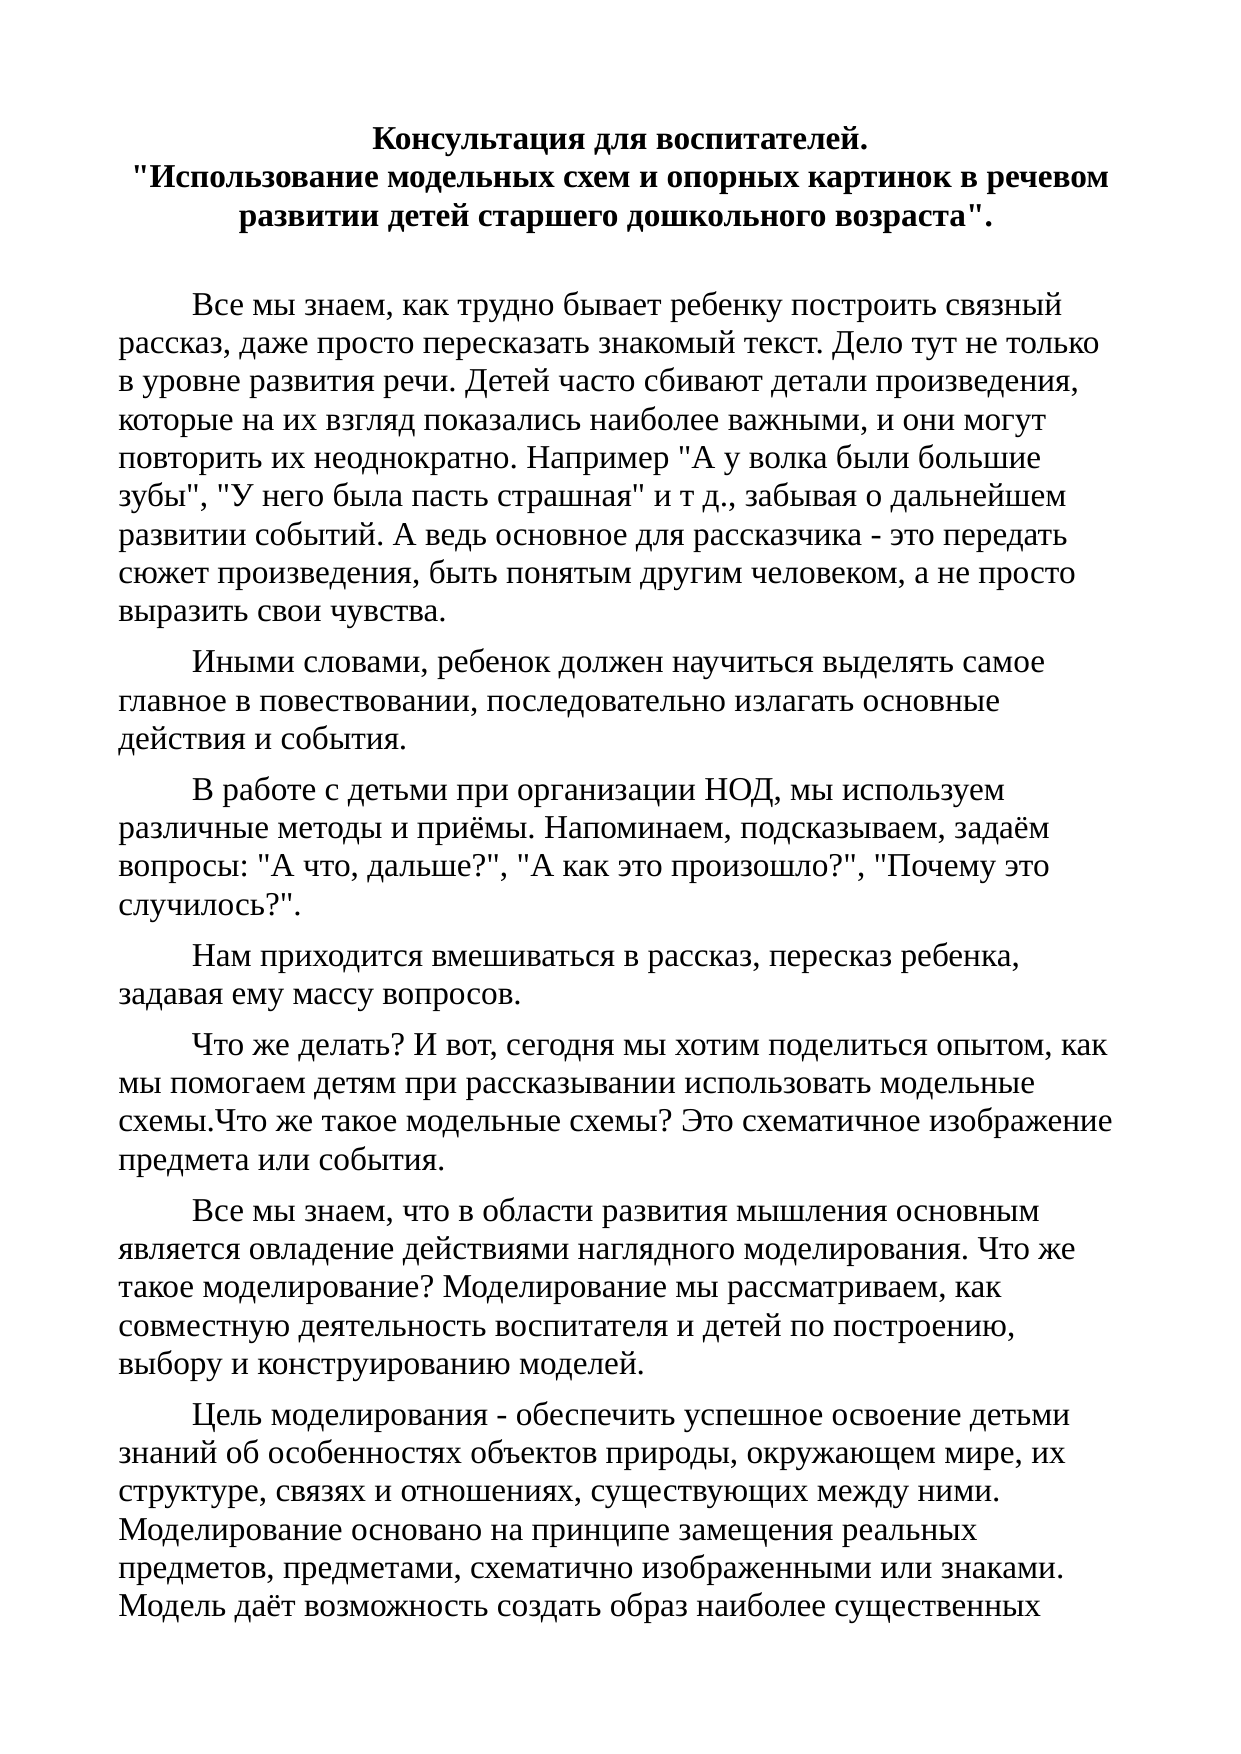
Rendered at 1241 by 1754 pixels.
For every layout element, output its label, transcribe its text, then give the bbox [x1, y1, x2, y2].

text Что же делать? И вот, сегодня мы хотим поделиться опытом, как мы помогаем детям при рассказывании использовать модельные схемы.Что же такое модельные схемы? Это схематичное изображение предмета или события. [118, 1024, 1122, 1177]
text Консультация для воспитателей. [118, 118, 1122, 156]
text Все мы знаем, что в области развития мышления основным является овладение действиями наглядного моделирования. Что же такое моделирование? Моделирование мы рассматриваем, как совместную деятельность воспитателя и детей по построению, выбору и конструированию моделей. [118, 1190, 1122, 1381]
text "Использование модельных схем и опорных картинок в речевом развитии детей старшего дошкольного возраста". [118, 156, 1122, 233]
text Нам приходится вмешиваться в рассказ, пересказ ребенка, задавая ему массу вопросов. [118, 935, 1122, 1011]
text В работе с детьми при организации НОД, мы используем различные методы и приёмы. Напоминаем, подсказываем, задаём вопросы: "А что, дальше?", "А как это произошло?", "Почему это случилось?". [118, 769, 1122, 922]
text Иными словами, ребенок должен научиться выделять самое главное в повествовании, последовательно излагать основные действия и события. [118, 641, 1122, 756]
text Все мы знаем, как трудно бывает ребенку построить связный рассказ, даже просто пересказать знакомый текст. Дело тут не только в уровне развития речи. Детей часто сбивают детали произведения, которые на их взгляд показались наиболее важными, и они могут повторить их неоднократно. Например "А у волка были большие зубы", "У него была пасть страшная" и т д., забывая о дальнейшем развитии событий. А ведь основное для рассказчика - это передать сюжет произведения, быть понятым другим человеком, а не просто выразить свои чувства. [118, 284, 1122, 629]
text Цель моделирования - обеспечить успешное освоение детьми знаний об особенностях объектов природы, окружающем мире, их структуре, связях и отношениях, существующих между ними. Моделирование основано на принципе замещения реальных предметов, предметами, схематично изображенными или знаками. Модель даёт возможность создать образ наиболее существенных [118, 1394, 1122, 1624]
